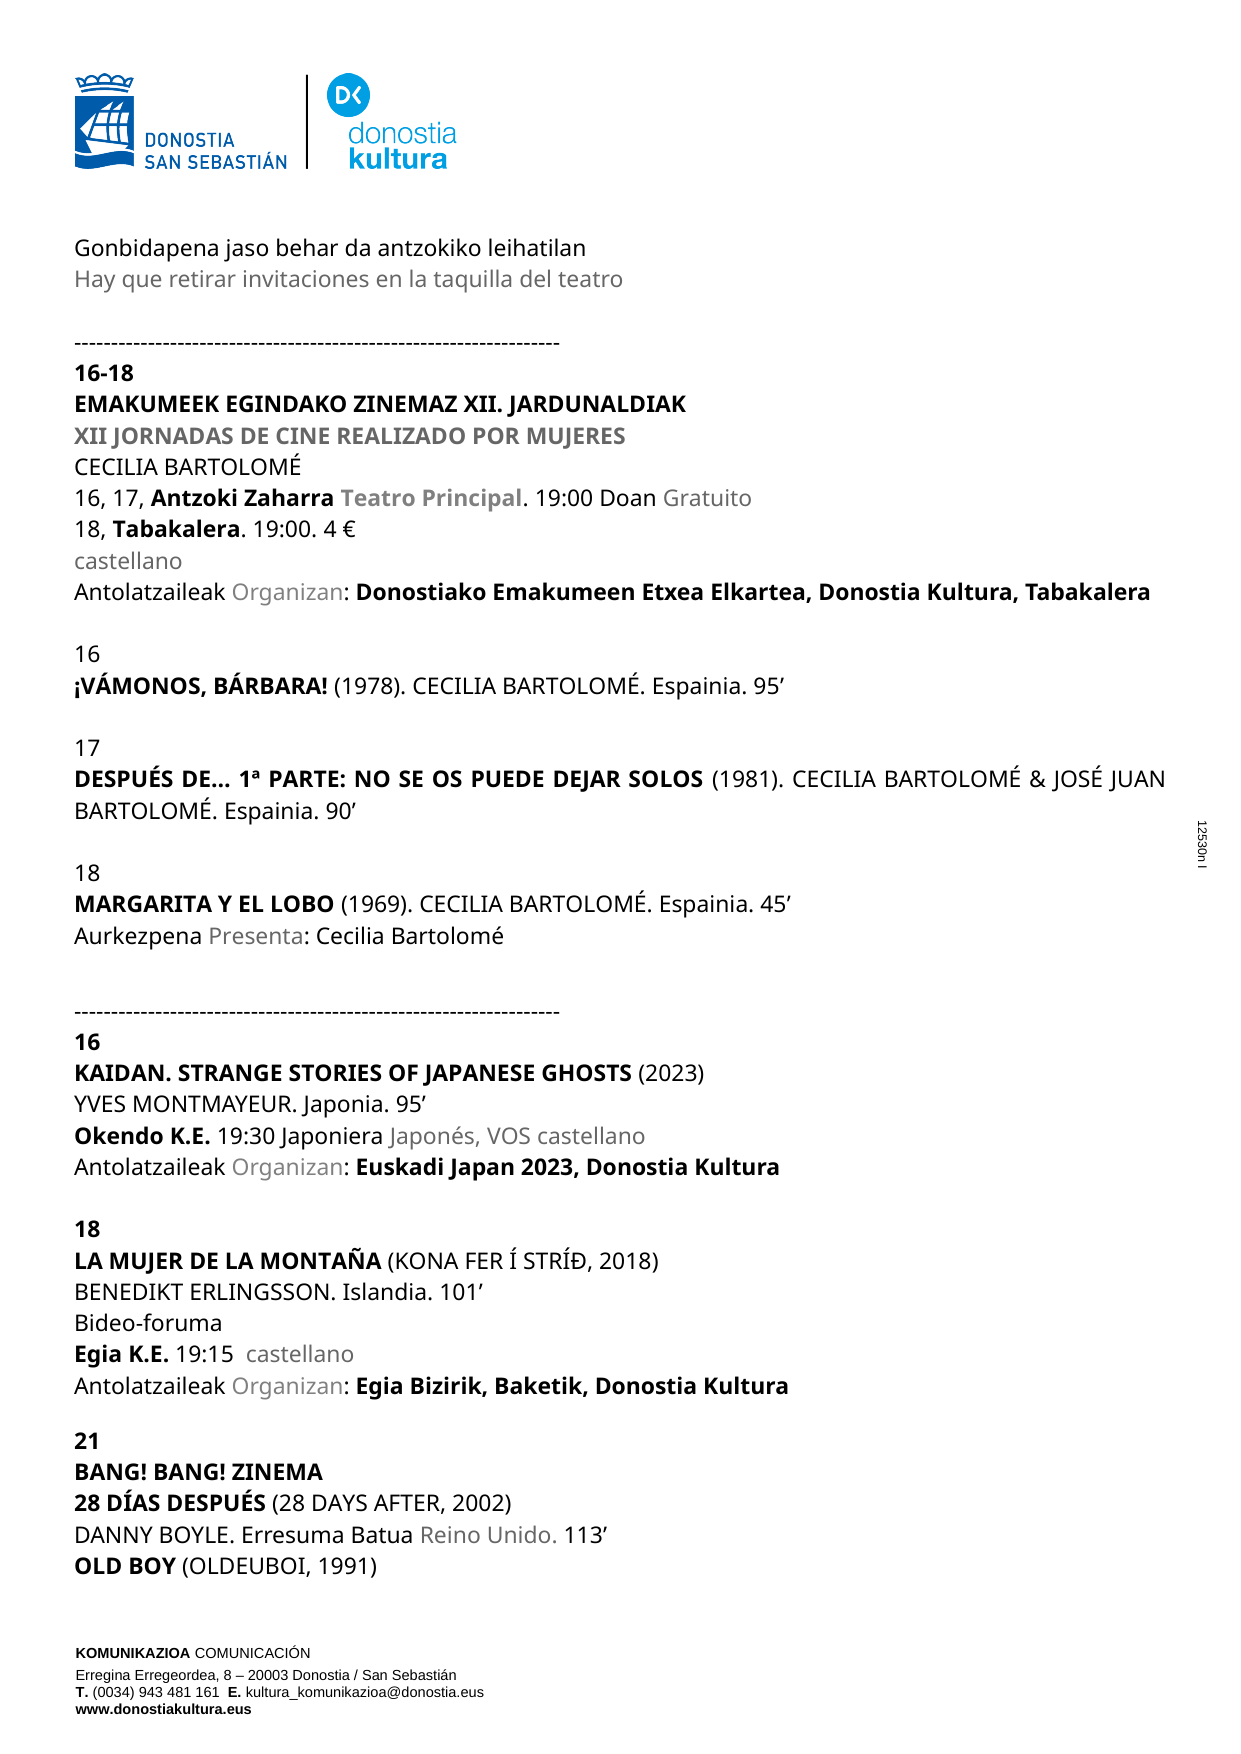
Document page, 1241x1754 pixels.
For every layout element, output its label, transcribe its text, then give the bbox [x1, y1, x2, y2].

text BANG! BANG! ZINEMA [74, 1456, 1166, 1487]
text 17 [74, 732, 1166, 763]
text 18, Tabakalera. 19:00. 4 € [74, 513, 1166, 544]
picture [75, 73, 457, 169]
text ------------------------------------------------------------------ [74, 326, 1166, 357]
text 16 [74, 638, 1166, 669]
picture [353, 87, 360, 103]
text BENEDIKT ERLINGSSON. Islandia. 101’ [74, 1276, 1166, 1307]
text 16 [74, 1026, 1166, 1057]
text 21 [74, 1425, 1166, 1456]
text Gonbidapena jaso behar da antzokiko leihatilan [74, 232, 1166, 263]
text Antolatzaileak Organizan: Egia Bizirik, Baketik, Donostia Kultura [74, 1369, 1166, 1401]
text ------------------------------------------------------------------ [74, 994, 1166, 1026]
text MARGARITA Y EL LOBO (1969). CECILIA BARTOLOMÉ. Espainia. 45’ [74, 888, 1166, 919]
text EMAKUMEEK EGINDAKO ZINEMAZ XII. JARDUNALDIAK [74, 388, 1166, 419]
text 18 [74, 1213, 1166, 1244]
text Hay que retirar invitaciones en la taquilla del teatro [74, 263, 1166, 294]
text Okendo K.E. 19:30 Japoniera Japonés, VOS castellano [74, 1119, 1166, 1151]
text 16-18 [74, 357, 1166, 388]
text LA MUJER DE LA MONTAÑA (KONA FER Í stríð, 2018) [74, 1244, 1166, 1276]
text YVES MONTMAYEUR. Japonia. 95’ [74, 1088, 1166, 1119]
text 18 [74, 857, 1166, 888]
text Aurkezpena Presenta: Cecilia Bartolomé [74, 919, 1166, 951]
text castellano [74, 544, 1166, 576]
text 16, 17, Antzoki Zaharra Teatro Principal. 19:00 Doan Gratuito [74, 482, 1166, 513]
text CECILIA BARTOLOMÉ [74, 451, 1166, 482]
text KAIDAN. STRANGE STORIES OF JAPANESE GHOSTS (2023) [74, 1057, 1166, 1088]
text OLD BOY (OLDEUBOI, 1991) [74, 1550, 1166, 1581]
text Bideo-foruma [74, 1307, 1166, 1338]
text Antolatzaileak Organizan: Donostiako Emakumeen Etxea Elkartea, Donostia Kultura, Tabakalera [74, 576, 1166, 607]
text DANNY BOYLE. Erresuma Batua Reino Unido. 113’ [74, 1518, 1166, 1550]
picture [337, 87, 349, 103]
text XII JORNADAS DE CINE REALIZADO POR MUJERES [74, 419, 1166, 451]
text Antolatzaileak Organizan: Euskadi Japan 2023, Donostia Kultura [74, 1151, 1166, 1182]
text Egia K.E. 19:15 castellano [74, 1338, 1166, 1369]
text ¡VÁMONOS, BÁRBARA! (1978). CECILIA BARTOLOMÉ. Espainia. 95’ [74, 669, 1166, 701]
text DESPUÉS DE… 1ª PARTE: NO SE OS PUEDE DEJAR SOLOS (1981). CECILIA BARTOLOMÉ & JOSÉ JUAN BARTOLOMÉ. Espainia. 90’ [74, 763, 1166, 826]
text 28 DÍAS DESPUÉS (28 DAYS AFTER, 2002) [74, 1487, 1166, 1518]
